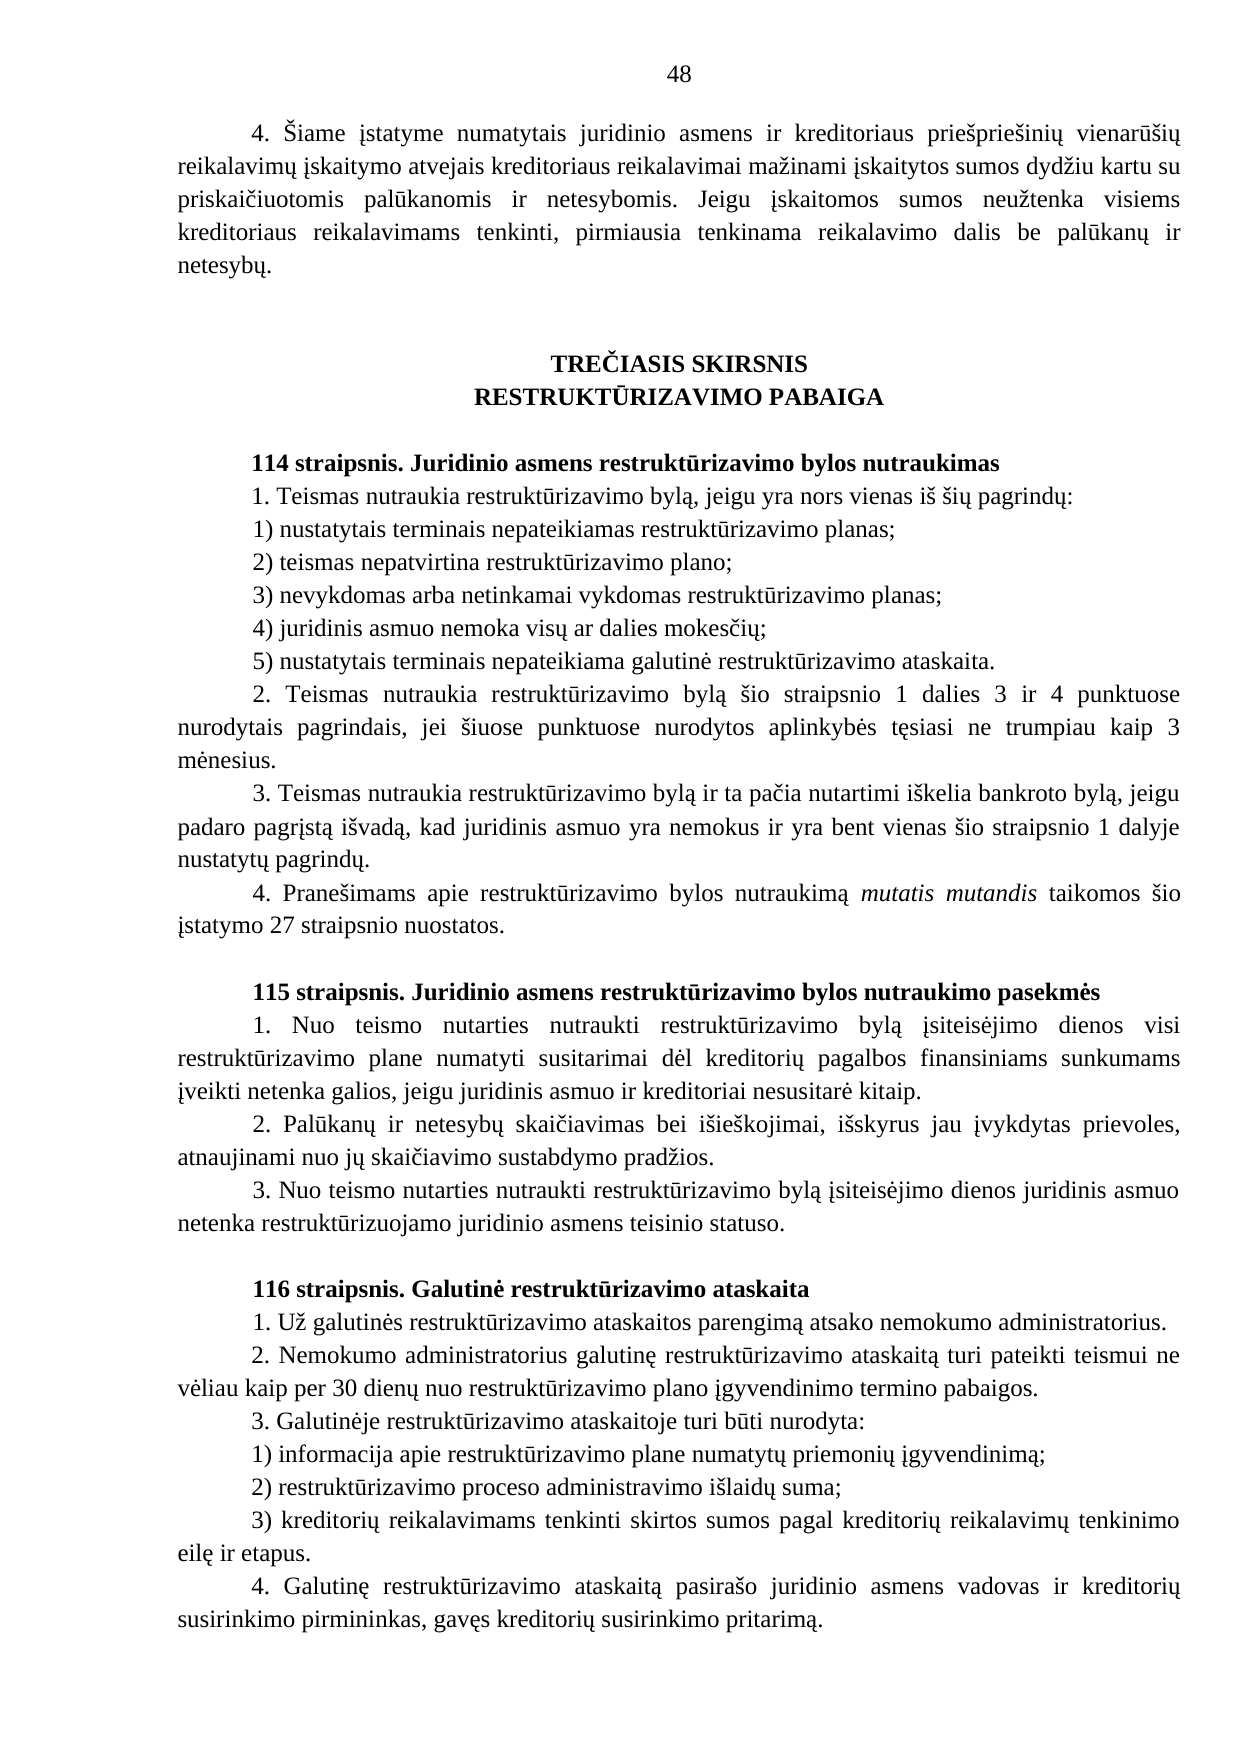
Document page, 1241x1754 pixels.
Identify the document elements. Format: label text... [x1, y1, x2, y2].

text 1. Už galutinės restruktūrizavimo ataskaitos parengimą atsako nemokumo administratorius. [177, 1307, 1180, 1336]
text 3) kreditorių reikalavimams tenkinti skirtos sumos pagal kreditorių reikalavimų tenkinimo eilę ir etapus. [177, 1505, 1181, 1567]
text 1. Nuo teismo nutarties nutraukti restruktūrizavimo bylą įsiteisėjimo dienos visi restruktūrizavimo plane numatyti susitarimai dėl kreditorių pagalbos finansiniams sunkumams įveikti netenka galios, jeigu juridinis asmuo ir kreditoriai nesusitarė kitaip. [177, 1010, 1181, 1104]
text 3) nevykdomas arba netinkamai vykdomas restruktūrizavimo planas; [177, 580, 1181, 609]
text RESTRUKTŪRIZAVIMO PABAIGA [177, 382, 1181, 411]
text 116 straipsnis. Galutinė restruktūrizavimo ataskaita [177, 1274, 1180, 1303]
text 2. Teismas nutraukia restruktūrizavimo bylą šio straipsnio 1 dalies 3 ir 4 punktuose nurodytais pagrindais, jei šiuose punktuose nurodytos aplinkybės tęsiasi ne trumpiau kaip 3 mėnesius. [177, 679, 1181, 774]
text 2) restruktūrizavimo proceso administravimo išlaidų suma; [177, 1472, 1181, 1501]
text TREČIASIS SKIRSNIS [177, 349, 1181, 378]
text 4. Pranešimams apie restruktūrizavimo bylos nutraukimą mutatis mutandis taikomos šio įstatymo 27 straipsnio nuostatos. [177, 878, 1181, 939]
text 1) nustatytais terminais nepateikiamas restruktūrizavimo planas; [177, 514, 1181, 543]
text 3. Galutinėje restruktūrizavimo ataskaitoje turi būti nurodyta: [177, 1406, 1181, 1435]
text 1) informacija apie restruktūrizavimo plane numatytų priemonių įgyvendinimą; [177, 1439, 1181, 1468]
text 3. Teismas nutraukia restruktūrizavimo bylą ir ta pačia nutartimi iškelia bankroto bylą, jeigu padaro pagrįstą išvadą, kad juridinis asmuo yra nemokus ir yra bent vienas šio straipsnio 1 dalyje nustatytų pagrindų. [177, 778, 1181, 873]
text 4. Galutinę restruktūrizavimo ataskaitą pasirašo juridinio asmens vadovas ir kreditorių susirinkimo pirmininkas, gavęs kreditorių susirinkimo pritarimą. [177, 1571, 1181, 1633]
text 114 straipsnis. Juridinio asmens restruktūrizavimo bylos nutraukimas [177, 448, 1181, 477]
text 3. Nuo teismo nutarties nutraukti restruktūrizavimo bylą įsiteisėjimo dienos juridinis asmuo netenka restruktūrizuojamo juridinio asmens teisinio statuso. [177, 1175, 1180, 1237]
text 2) teismas nepatvirtina restruktūrizavimo plano; [177, 547, 1181, 576]
text 4. Šiame įstatyme numatytais juridinio asmens ir kreditoriaus priešpriešinių vienarūšių reikalavimų įskaitymo atvejais kreditoriaus reikalavimai mažinami įskaitytos sumos dydžiu kartu su priskaičiuotomis palūkanomis ir netesybomis. Jeigu įskaitomos sumos neužtenka visiems kreditoriaus reikalavimams tenkinti, pirmiausia tenkinama reikalavimo dalis be palūkanų ir netesybų. [177, 118, 1181, 279]
text 5) nustatytais terminais nepateikiama galutinė restruktūrizavimo ataskaita. [177, 646, 1181, 675]
text 115 straipsnis. Juridinio asmens restruktūrizavimo bylos nutraukimo pasekmės [177, 977, 1181, 1005]
text 2. Nemokumo administratorius galutinę restruktūrizavimo ataskaitą turi pateikti teismui ne vėliau kaip per 30 dienų nuo restruktūrizavimo plano įgyvendinimo termino pabaigos. [177, 1340, 1181, 1402]
text 4) juridinis asmuo nemoka visų ar dalies mokesčių; [177, 613, 1181, 642]
text 2. Palūkanų ir netesybų skaičiavimas bei išieškojimai, išskyrus jau įvykdytas prievoles, atnaujinami nuo jų skaičiavimo sustabdymo pradžios. [177, 1109, 1181, 1171]
text 1. Teismas nutraukia restruktūrizavimo bylą, jeigu yra nors vienas iš šių pagrindų: [177, 481, 1181, 510]
